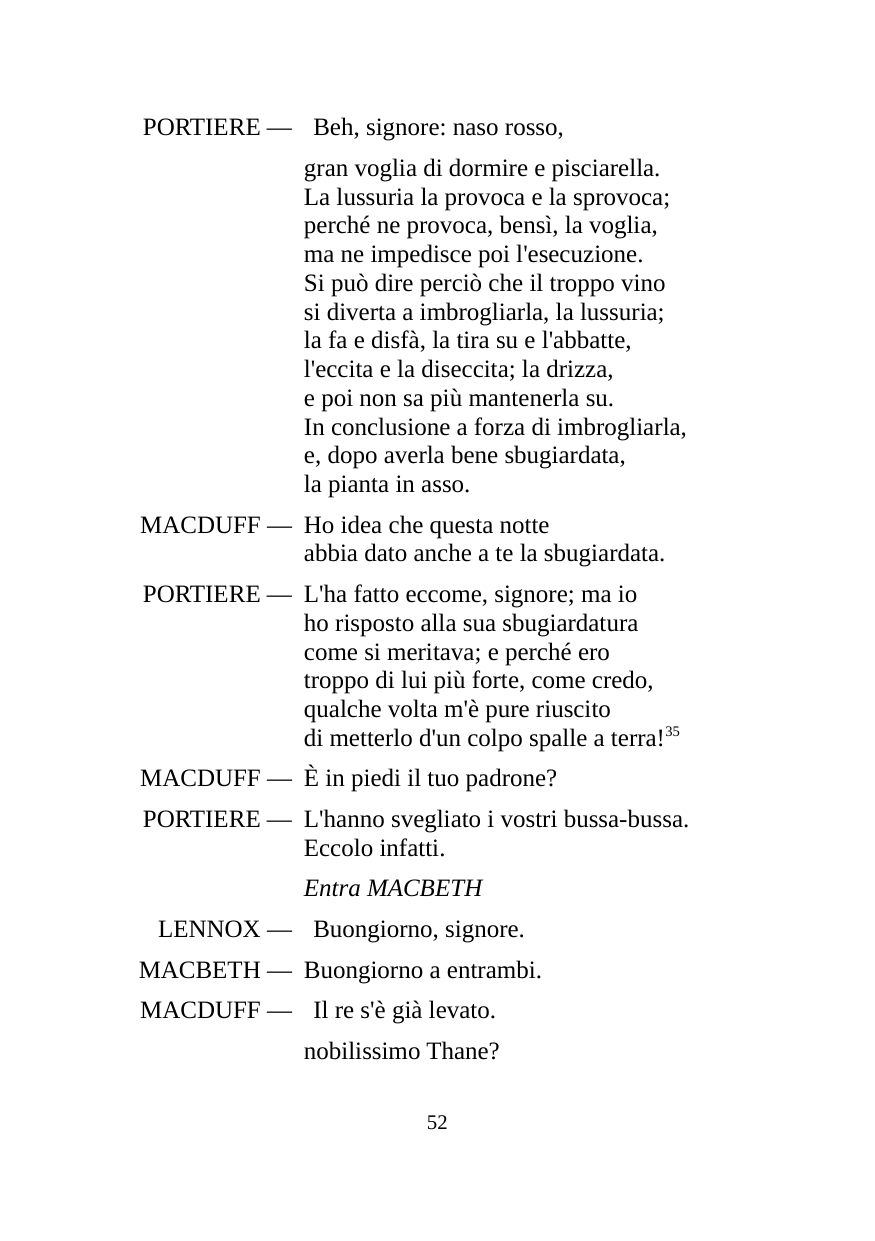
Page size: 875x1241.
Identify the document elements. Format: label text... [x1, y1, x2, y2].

table_cell PORTIERE — [106, 798, 298, 908]
table_cell Beh, signore: naso rosso, [307, 106, 768, 147]
table_cell PORTIERE — [106, 573, 298, 757]
table_cell L'hanno svegliato i vostri bussa-bussa. Eccolo infatti. [298, 798, 768, 867]
table_cell Entra MACBETH [298, 868, 768, 908]
table_cell Buongiorno a entrambi. [298, 949, 768, 989]
table_cell MACBETH — [106, 949, 298, 989]
table_cell Il re s'è già levato. [307, 989, 768, 1030]
table_cell [298, 989, 307, 1030]
table_cell Buongiorno, signore. [307, 908, 768, 949]
table_cell [298, 908, 307, 949]
table_cell L'ha fatto eccome, signore; ma io ho risposto alla sua sbugiardatura come si meritava; e perché ero troppo di lui più forte, come credo, qualche volta m'è pure riuscito di metterlo d'un colpo spalle a terra! [298, 573, 768, 757]
table_cell PORTIERE — [106, 106, 298, 504]
table_cell MACDUFF — [106, 989, 298, 1071]
table_cell LENNOX — [106, 908, 298, 949]
table_cell gran voglia di dormire e pisciarella. La lussuria la provoca e la sprovoca; perché ne provoca, bensì, la voglia, ma ne impedisce poi l'esecuzione. Si può dire perciò che il troppo vino si diverta a imbrogliarla, la lussuria; la fa e disfà, la tira su e l'abbatte, l'eccita e la diseccita; la drizza, e poi non sa più mantenerla su. In conclusione a forza di imbrogliarla, e, dopo averla bene sbugiardata, la pianta in asso. [298, 147, 768, 504]
table_cell È in piedi il tuo padrone? [298, 758, 768, 798]
table_cell MACDUFF — [106, 504, 298, 573]
table_cell nobilissimo Thane? [298, 1030, 768, 1071]
table_cell [298, 106, 307, 147]
table_cell Ho idea che questa notte abbia dato anche a te la sbugiardata. [298, 504, 768, 573]
table_cell MACDUFF — [106, 758, 298, 798]
